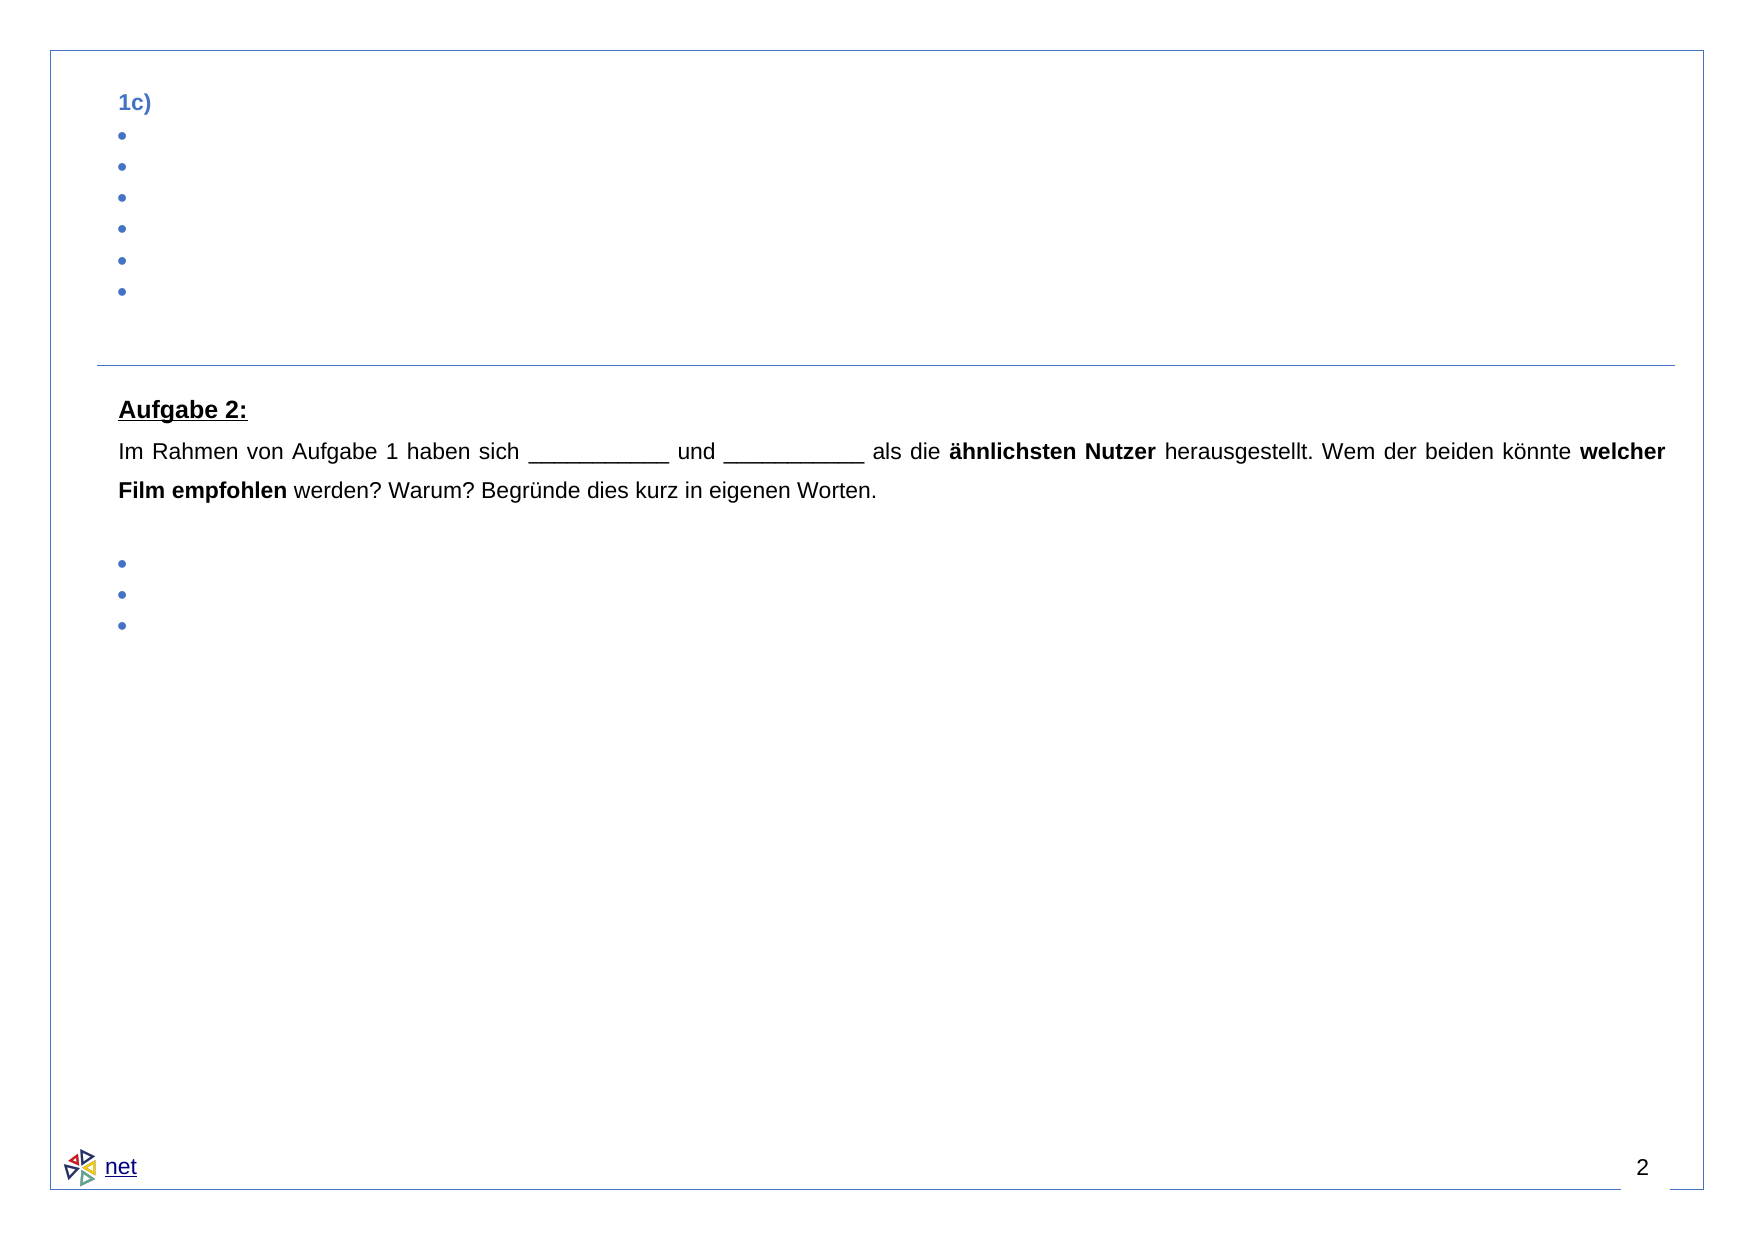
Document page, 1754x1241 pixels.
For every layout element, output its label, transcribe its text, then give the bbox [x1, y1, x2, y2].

list  [118, 587, 1665, 608]
list  [118, 556, 1665, 577]
text Aufgabe 2: [118, 394, 1665, 423]
list  [118, 159, 1665, 180]
list  [118, 128, 1665, 149]
list  [118, 191, 1665, 211]
text Im Rahmen von Aufgabe 1 haben sich ­­___________ und ___________ als die ähnlichsten Nutzer herausgestellt. Wem der beiden könnte welcher Film empfohlen werden? Warum? Begründe dies kurz in eigenen Worten. [118, 438, 1665, 503]
list  [118, 284, 1665, 305]
list  [118, 619, 1665, 639]
picture [59, 1144, 103, 1192]
list  [118, 253, 1665, 274]
list  [118, 222, 1665, 243]
text 1c) [118, 89, 1665, 115]
